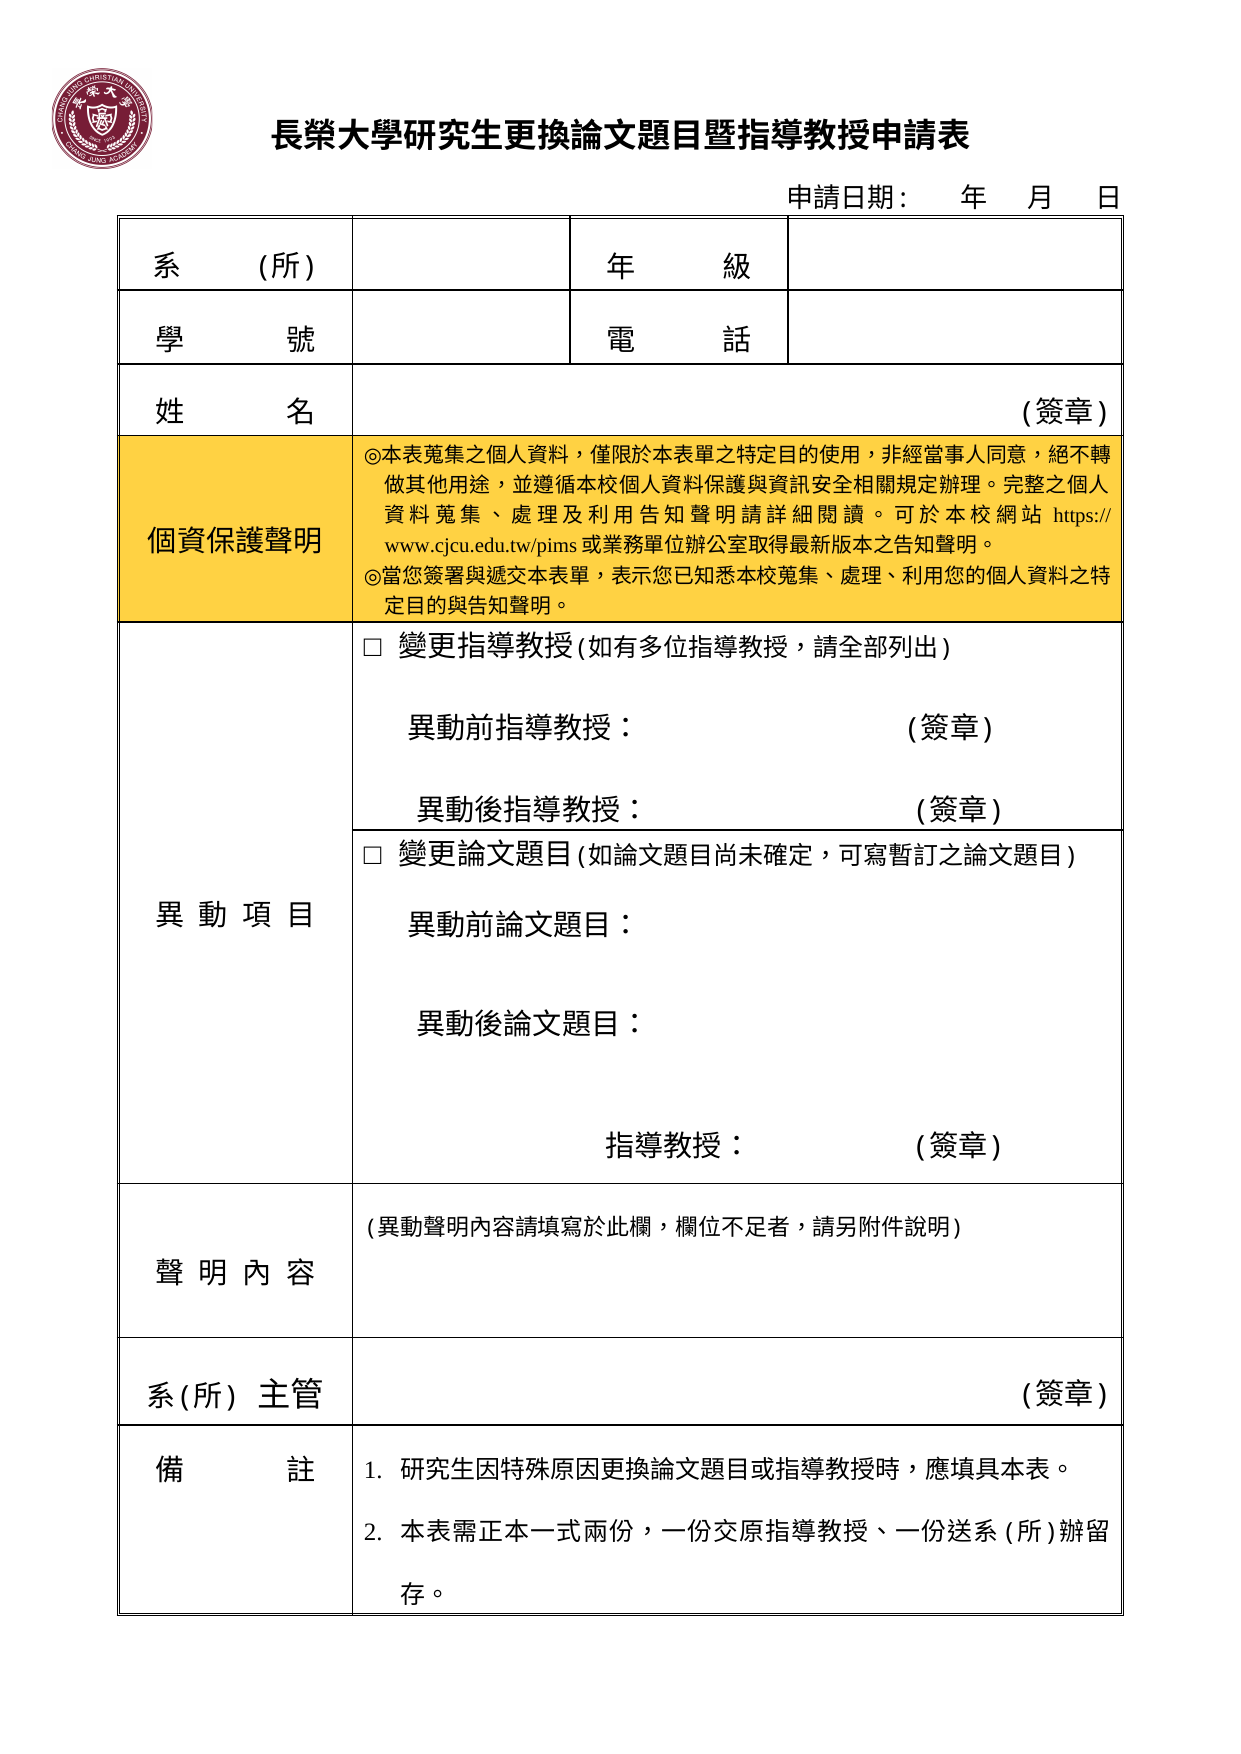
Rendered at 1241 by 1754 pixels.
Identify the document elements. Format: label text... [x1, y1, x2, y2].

table_cell 電 話 [571, 291, 787, 363]
table_cell □ 變更論文題目(如論文題目尚未確定，可寫暫訂之論文題目) 異動前論文題目： 異動後論文題目： 指導教授： (簽章) [353, 831, 1121, 1182]
table_cell (簽章) [353, 1338, 1121, 1424]
table_cell 異 動 項 目 [120, 623, 352, 1182]
table_cell 系(所) 主管 [120, 1338, 352, 1424]
table_cell □ 變更指導教授(如有多位指導教授，請全部列出) 異動前指導教授： (簽章) 異動後指導教授： (簽章) [353, 623, 1121, 829]
table_cell ◎本表蒐集之個人資料，僅限於本表單之特定目的使用，非經當事人同意，絕不轉做其他用途，並遵循本校個人資料保護與資訊安全相關規定辦理。完整之個人資料蒐集、處理及利用告知聲明請詳細閱讀。可於本校網站https://www.cjcu.edu.tw/pims或業務單位辦公室取得最新版本之告知聲明。 ◎當您簽署與遞交本表單，表示您已知悉本校蒐集、處理、利用您的個人資料之特定目的與告知聲明。 [353, 436, 1121, 621]
table_header 系 (所) [120, 219, 352, 289]
table_cell 學 號 [120, 291, 352, 363]
text 長榮大學研究生更換論文題目暨指導教授申請表 [153, 109, 1122, 157]
table_header 年 級 [571, 219, 787, 289]
table_cell [353, 291, 569, 363]
text 申請日期: 年 月 日 [118, 176, 1122, 215]
table_cell 聲 明 內 容 [120, 1184, 352, 1337]
table_cell 備 註 [120, 1426, 352, 1613]
table_cell 姓 名 [120, 365, 352, 435]
table_cell (簽章) [353, 365, 1121, 435]
table_header [353, 219, 569, 289]
table_cell 研究生因特殊原因更換論文題目或指導教授時，應填具本表。 本表需正本一式兩份，一份交原指導教授、一份送系(所)辦留存。 本表經系(所)主管核備後，一週內送達原指導教授及系(所)辦。 更換指導教授，簽呈需檢附本表。 更換論文題目，不需簽核，本表系(所)辦存查。 [353, 1426, 1121, 1613]
table_cell (異動聲明內容請填寫於此欄，欄位不足者，請另附件說明) [353, 1184, 1121, 1337]
table_header [789, 219, 1121, 289]
table_cell 個資保護聲明 [120, 436, 352, 621]
table_cell [789, 291, 1121, 363]
